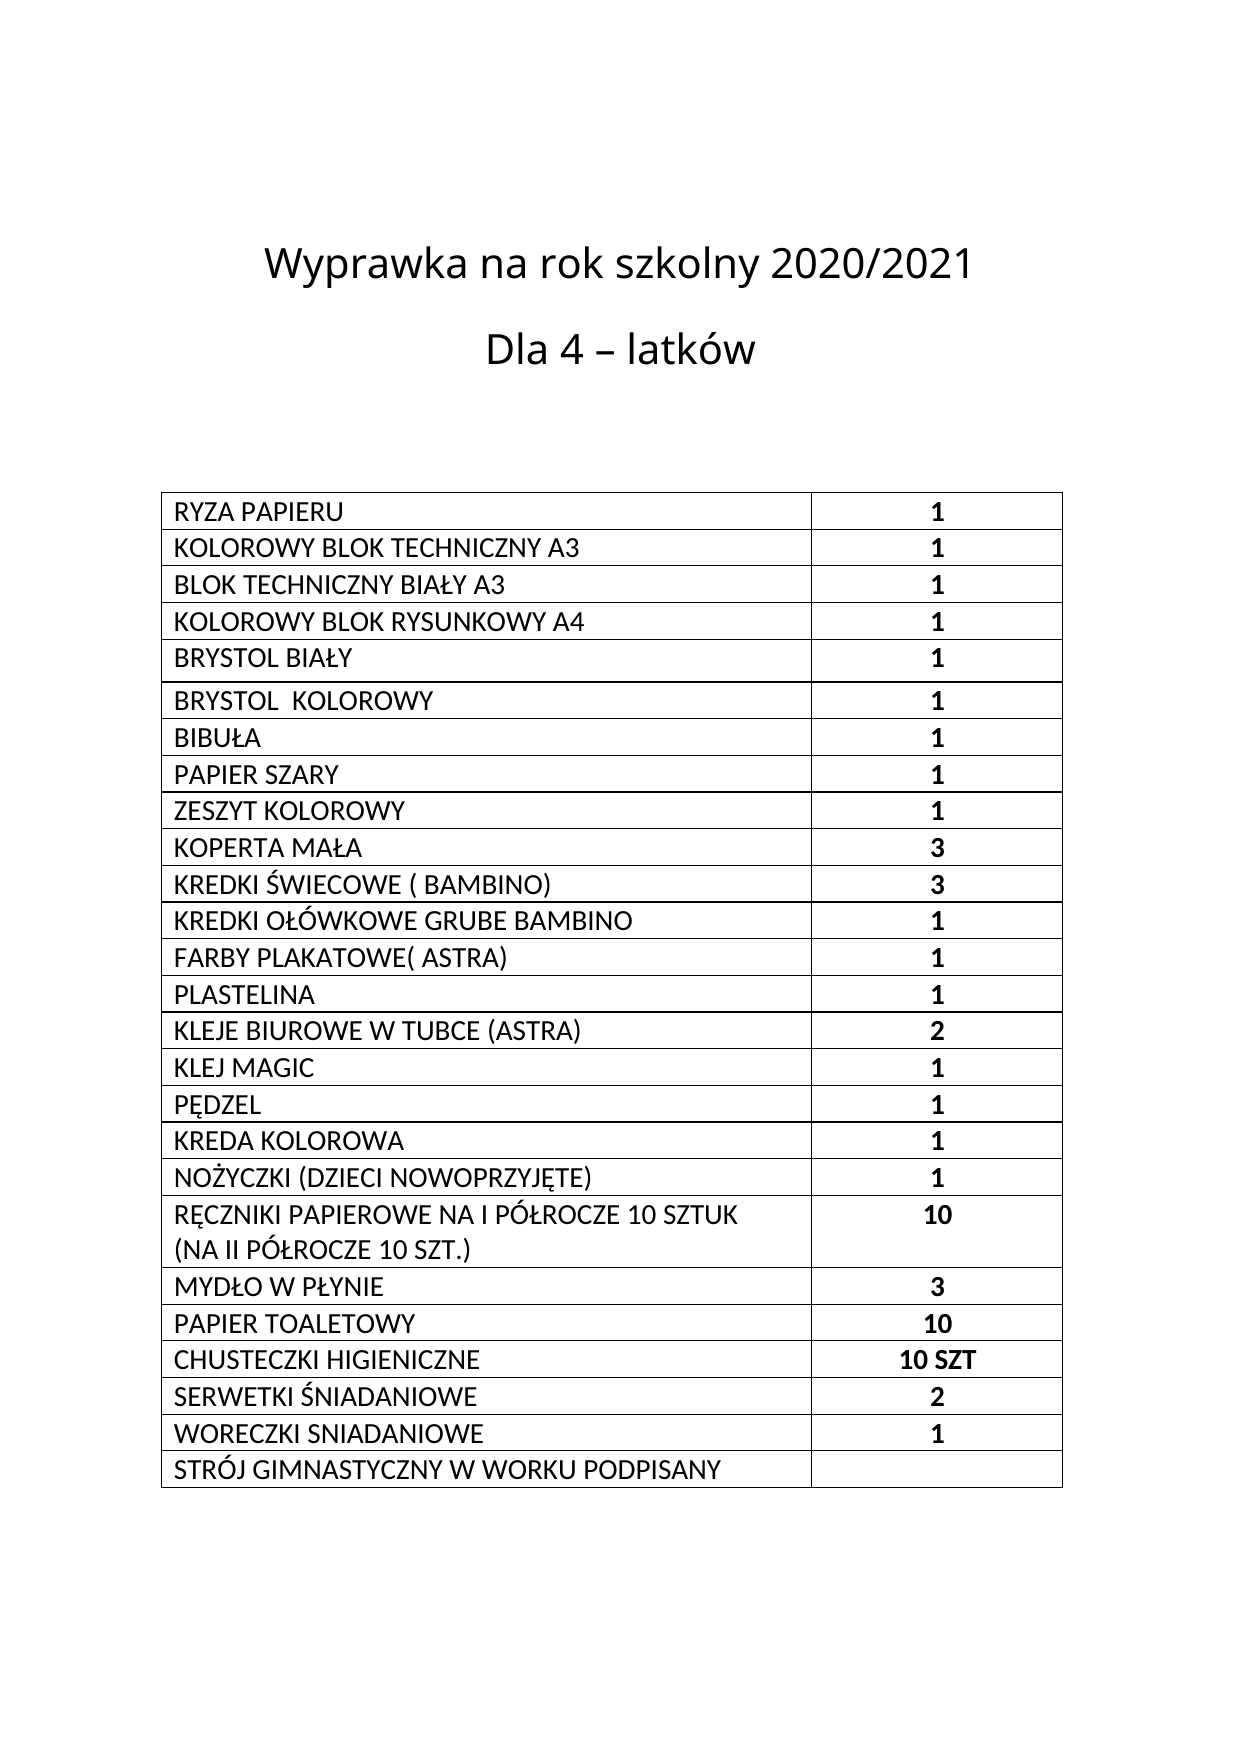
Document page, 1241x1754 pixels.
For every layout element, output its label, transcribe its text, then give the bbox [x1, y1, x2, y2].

table_cell 1 [812, 793, 1062, 828]
table_cell 3 [812, 829, 1062, 865]
table_cell 10 [812, 1196, 1062, 1267]
table_cell 1 [812, 1415, 1062, 1450]
table_cell 1 [812, 683, 1062, 718]
table_cell KLEJE BIUROWE W TUBCE (ASTRA) [162, 1013, 811, 1048]
table_cell 1 [812, 1159, 1062, 1195]
table_cell [812, 1451, 1062, 1487]
table_cell 2 [812, 1013, 1062, 1048]
table_cell NOŻYCZKI (DZIECI NOWOPRZYJĘTE) [162, 1159, 811, 1195]
table_cell 1 [812, 640, 1062, 681]
table_cell PĘDZEL [162, 1086, 811, 1121]
table_cell PAPIER SZARY [162, 756, 811, 791]
table_cell KLEJ MAGIC [162, 1049, 811, 1085]
table_cell 3 [812, 1268, 1062, 1304]
table_cell KREDA KOLOROWA [162, 1123, 811, 1158]
table_header RYZA PAPIERU [162, 493, 811, 528]
text Wyprawka na rok szkolny 2020/2021 [148, 234, 1093, 290]
table_cell 1 [812, 1086, 1062, 1121]
table_cell KREDKI ŚWIECOWE ( BAMBINO) [162, 866, 811, 901]
table_cell FARBY PLAKATOWE( ASTRA) [162, 939, 811, 975]
table_cell STRÓJ GIMNASTYCZNY W WORKU PODPISANY [162, 1451, 811, 1487]
table_cell KREDKI OŁÓWKOWE GRUBE BAMBINO [162, 903, 811, 938]
table_cell RĘCZNIKI PAPIEROWE NA I PÓŁROCZE 10 SZTUK (NA II PÓŁROCZE 10 SZT.) [162, 1196, 811, 1267]
table_cell BLOK TECHNICZNY BIAŁY A3 [162, 566, 811, 602]
table_cell BIBUŁA [162, 719, 811, 755]
table_cell KOPERTA MAŁA [162, 829, 811, 865]
table_cell 1 [812, 903, 1062, 938]
table_cell 1 [812, 939, 1062, 975]
table_cell CHUSTECZKI HIGIENICZNE [162, 1341, 811, 1377]
table_cell 10 SZT [812, 1341, 1062, 1377]
table_cell 1 [812, 1123, 1062, 1158]
table_cell KOLOROWY BLOK RYSUNKOWY A4 [162, 603, 811, 638]
table_cell PAPIER TOALETOWY [162, 1305, 811, 1340]
table_cell 1 [812, 719, 1062, 755]
table_cell MYDŁO W PŁYNIE [162, 1268, 811, 1304]
table_cell 1 [812, 976, 1062, 1011]
table_cell ZESZYT KOLOROWY [162, 793, 811, 828]
table_header 1 [812, 493, 1062, 528]
table_cell 1 [812, 603, 1062, 638]
table_cell KOLOROWY BLOK TECHNICZNY A3 [162, 530, 811, 565]
table_cell BRYSTOL KOLOROWY [162, 683, 811, 718]
table_cell BRYSTOL BIAŁY [162, 640, 811, 681]
table_cell 1 [812, 566, 1062, 602]
table_cell 1 [812, 1049, 1062, 1085]
table_cell SERWETKI ŚNIADANIOWE [162, 1378, 811, 1414]
text Dla 4 – latków [148, 320, 1093, 376]
table_cell 10 [812, 1305, 1062, 1340]
table_cell 1 [812, 756, 1062, 791]
table_cell 1 [812, 530, 1062, 565]
table_cell 3 [812, 866, 1062, 901]
table_cell 2 [812, 1378, 1062, 1414]
table_cell PLASTELINA [162, 976, 811, 1011]
table_cell WORECZKI SNIADANIOWE [162, 1415, 811, 1450]
